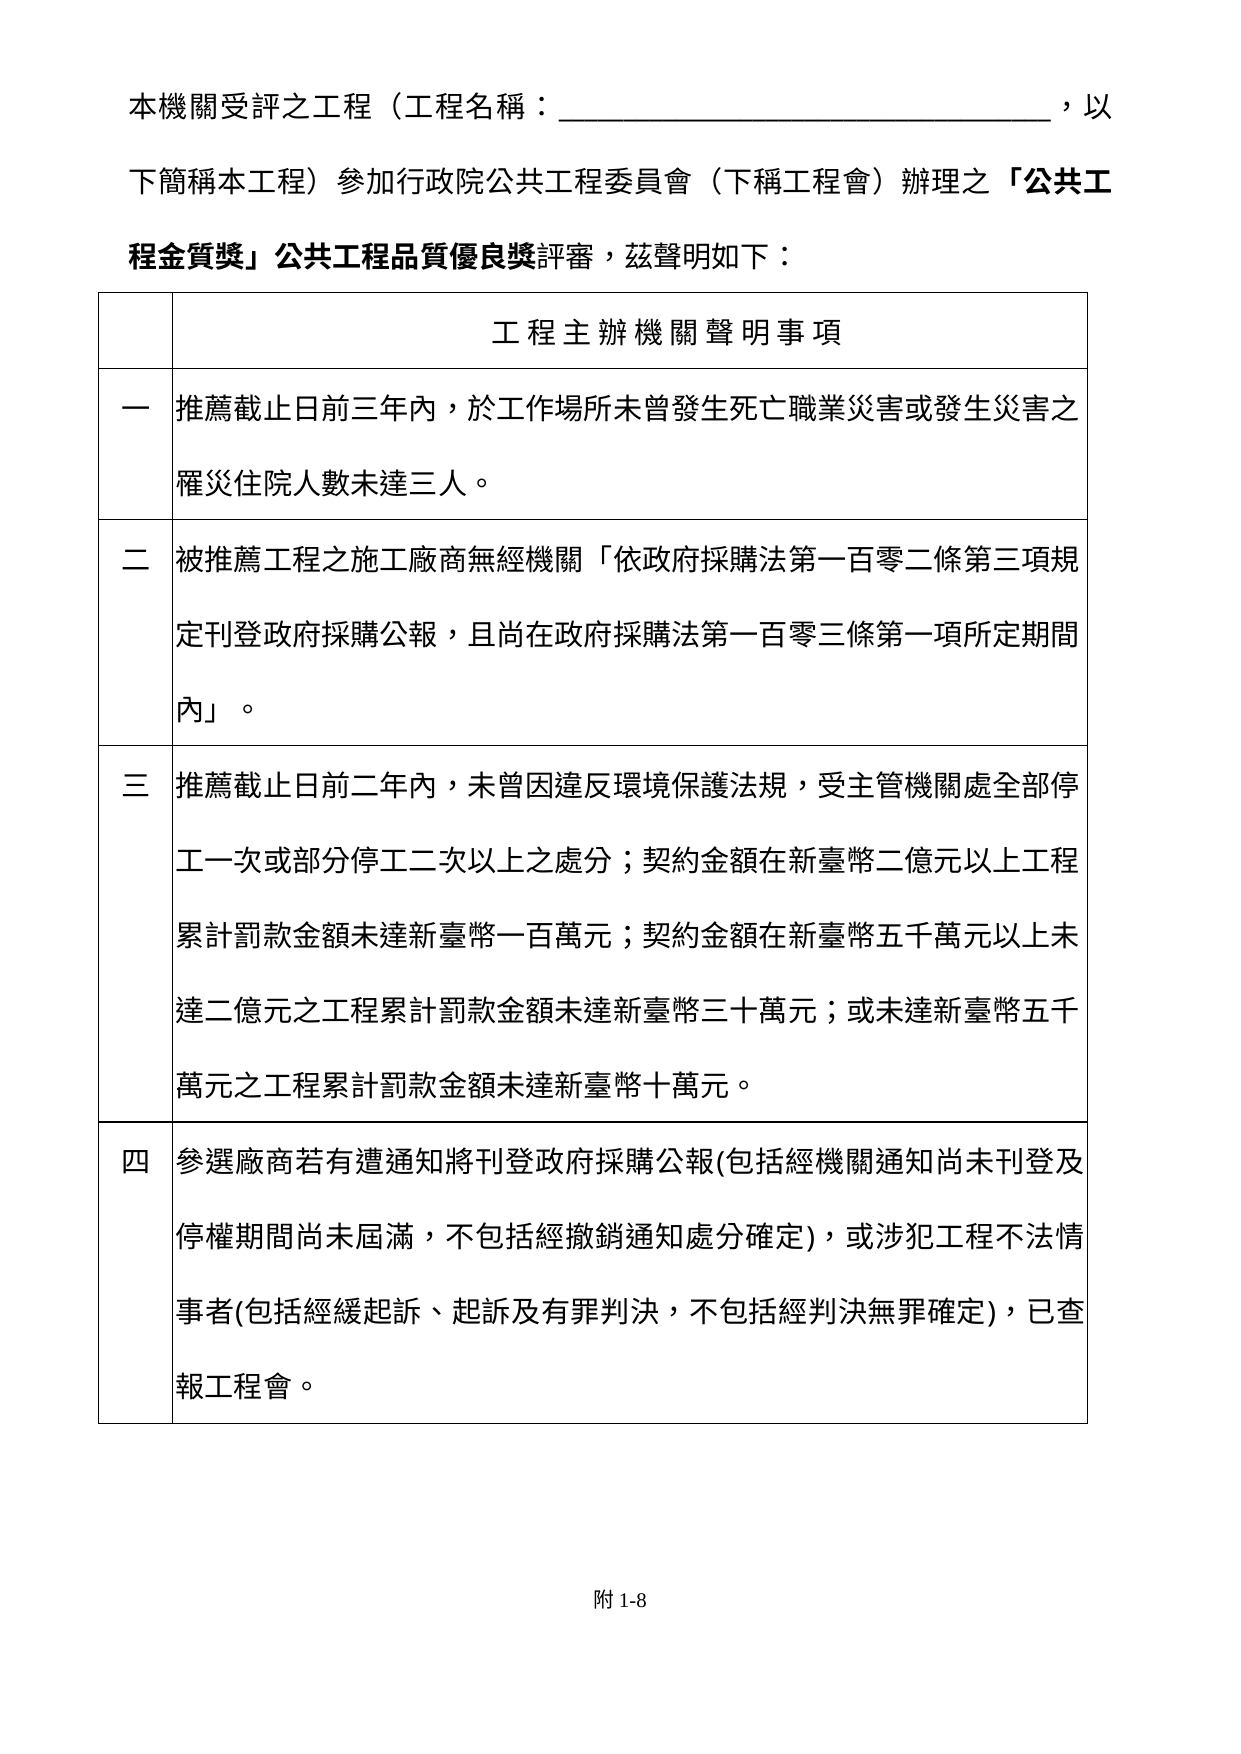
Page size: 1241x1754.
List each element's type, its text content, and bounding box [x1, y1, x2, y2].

table_header 工 程 主 辦 機 關 聲 明 事 項 [173, 293, 1087, 368]
table_cell 推薦截止日前二年內，未曾因違反環境保護法規，受主管機關處全部停工一次或部分停工二次以上之處分；契約金額在新臺幣二億元以上工程累計罰款金額未達新臺幣一百萬元；契約金額在新臺幣五千萬元以上未達二億元之工程累計罰款金額未達新臺幣三十萬元；或未達新臺幣五千萬元之工程累計罰款金額未達新臺幣十萬元。 [173, 746, 1087, 1121]
table_cell 被推薦工程之施工廠商無經機關「依政府採購法第一百零二條第三項規定刊登政府採購公報，且尚在政府採購法第一百零三條第一項所定期間內」。 [173, 520, 1087, 745]
table_cell 一 [99, 369, 172, 519]
table_cell 推薦截止日前三年內，於工作場所未曾發生死亡職業災害或發生災害之罹災住院人數未達三人。 [173, 369, 1087, 519]
table_cell 四 [99, 1123, 172, 1422]
text 本機關受評之工程（工程名稱：______________________________________，以下簡稱本工程）參加行政院公共工程委員會（下稱工程會）辦理之「公共工程金質獎」公共工程品質優良獎評審，茲聲明如下： [128, 67, 1112, 292]
table_cell 二 [99, 520, 172, 745]
table_header [99, 293, 172, 368]
table_cell 三 [99, 746, 172, 1121]
table_cell 參選廠商若有遭通知將刊登政府採購公報(包括經機關通知尚未刊登及停權期間尚未屆滿，不包括經撤銷通知處分確定)，或涉犯工程不法情事者(包括經緩起訴、起訴及有罪判決，不包括經判決無罪確定)，已查報工程會。 [173, 1123, 1087, 1422]
